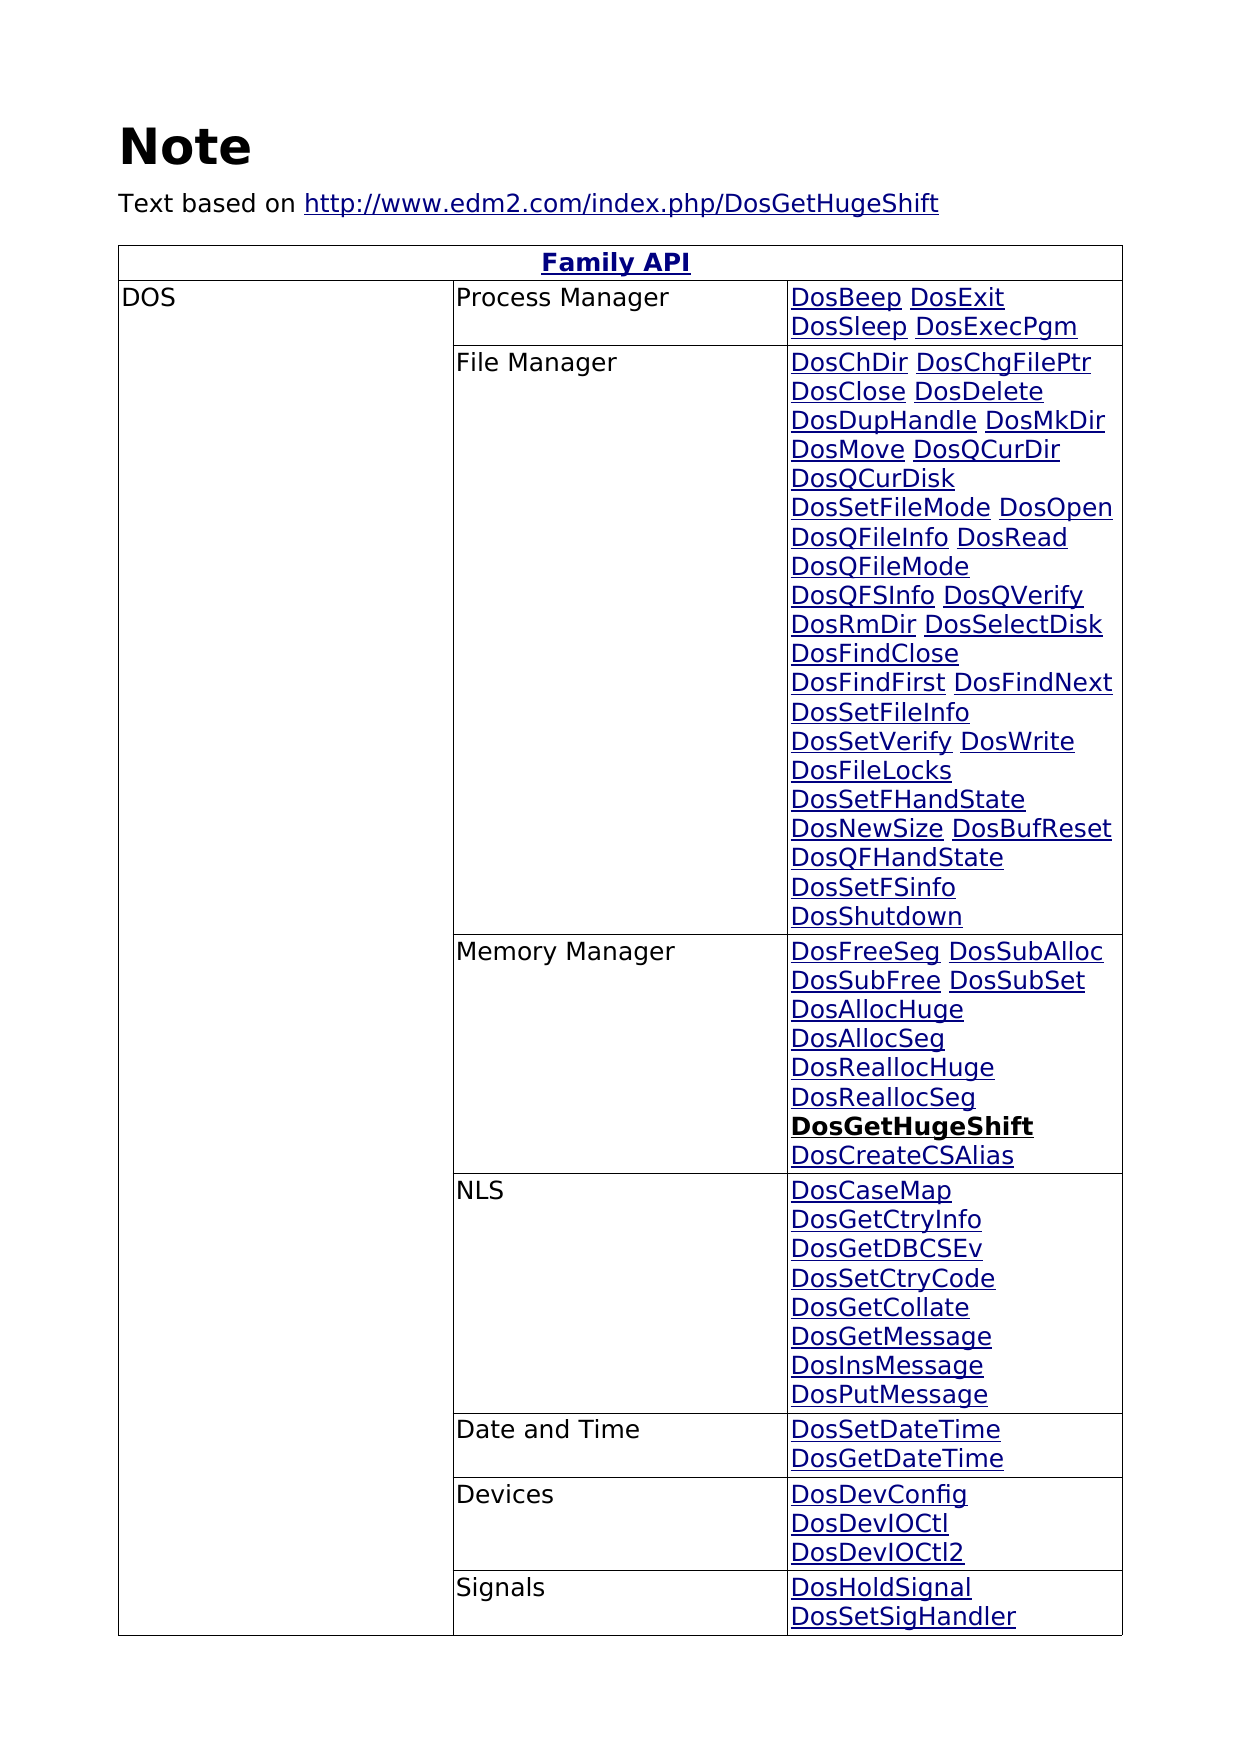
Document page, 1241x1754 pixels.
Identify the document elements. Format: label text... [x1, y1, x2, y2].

subtitle Note [118, 118, 1122, 176]
text Text based on http://www.edm2.com/index.php/DosGetHugeShift [118, 189, 1122, 218]
table_cell DosCaseMap DosGetCtryInfo DosGetDBCSEv DosSetCtryCode DosGetCollate DosGetMessage DosInsMessage DosPutMessage [788, 1174, 1122, 1412]
table_cell Memory Manager [454, 935, 787, 1173]
table_cell Devices [454, 1478, 787, 1570]
table_cell File Manager [454, 346, 787, 934]
table_cell DosHoldSignal DosSetSigHandler [788, 1571, 1122, 1634]
table_cell DosChDir DosChgFilePtr DosClose DosDelete DosDupHandle DosMkDir DosMove DosQCurDir DosQCurDisk DosSetFileMode DosOpen DosQFileInfo DosRead DosQFileMode DosQFSInfo DosQVerify DosRmDir DosSelectDisk DosFindClose DosFindFirst DosFindNext DosSetFileInfo DosSetVerify DosWrite DosFileLocks DosSetFHandState DosNewSize DosBufReset DosQFHandState DosSetFSinfo DosShutdown [788, 346, 1122, 934]
table_cell DosDevConfig DosDevIOCtl DosDevIOCtl2 [788, 1478, 1122, 1570]
table_cell Signals [454, 1571, 787, 1634]
table_cell DOS [119, 281, 453, 1634]
table_cell DosBeep DosExit DosSleep DosExecPgm [788, 281, 1122, 345]
table_cell Process Manager [454, 281, 787, 345]
table_cell NLS [454, 1174, 787, 1412]
table_cell DosFreeSeg DosSubAlloc DosSubFree DosSubSet DosAllocHuge DosAllocSeg DosReallocHuge DosReallocSeg DosGetHugeShift DosCreateCSAlias [788, 935, 1122, 1173]
table_cell DosSetDateTime DosGetDateTime [788, 1414, 1122, 1477]
table_cell Date and Time [454, 1414, 787, 1477]
table_header Family API [119, 246, 1122, 280]
